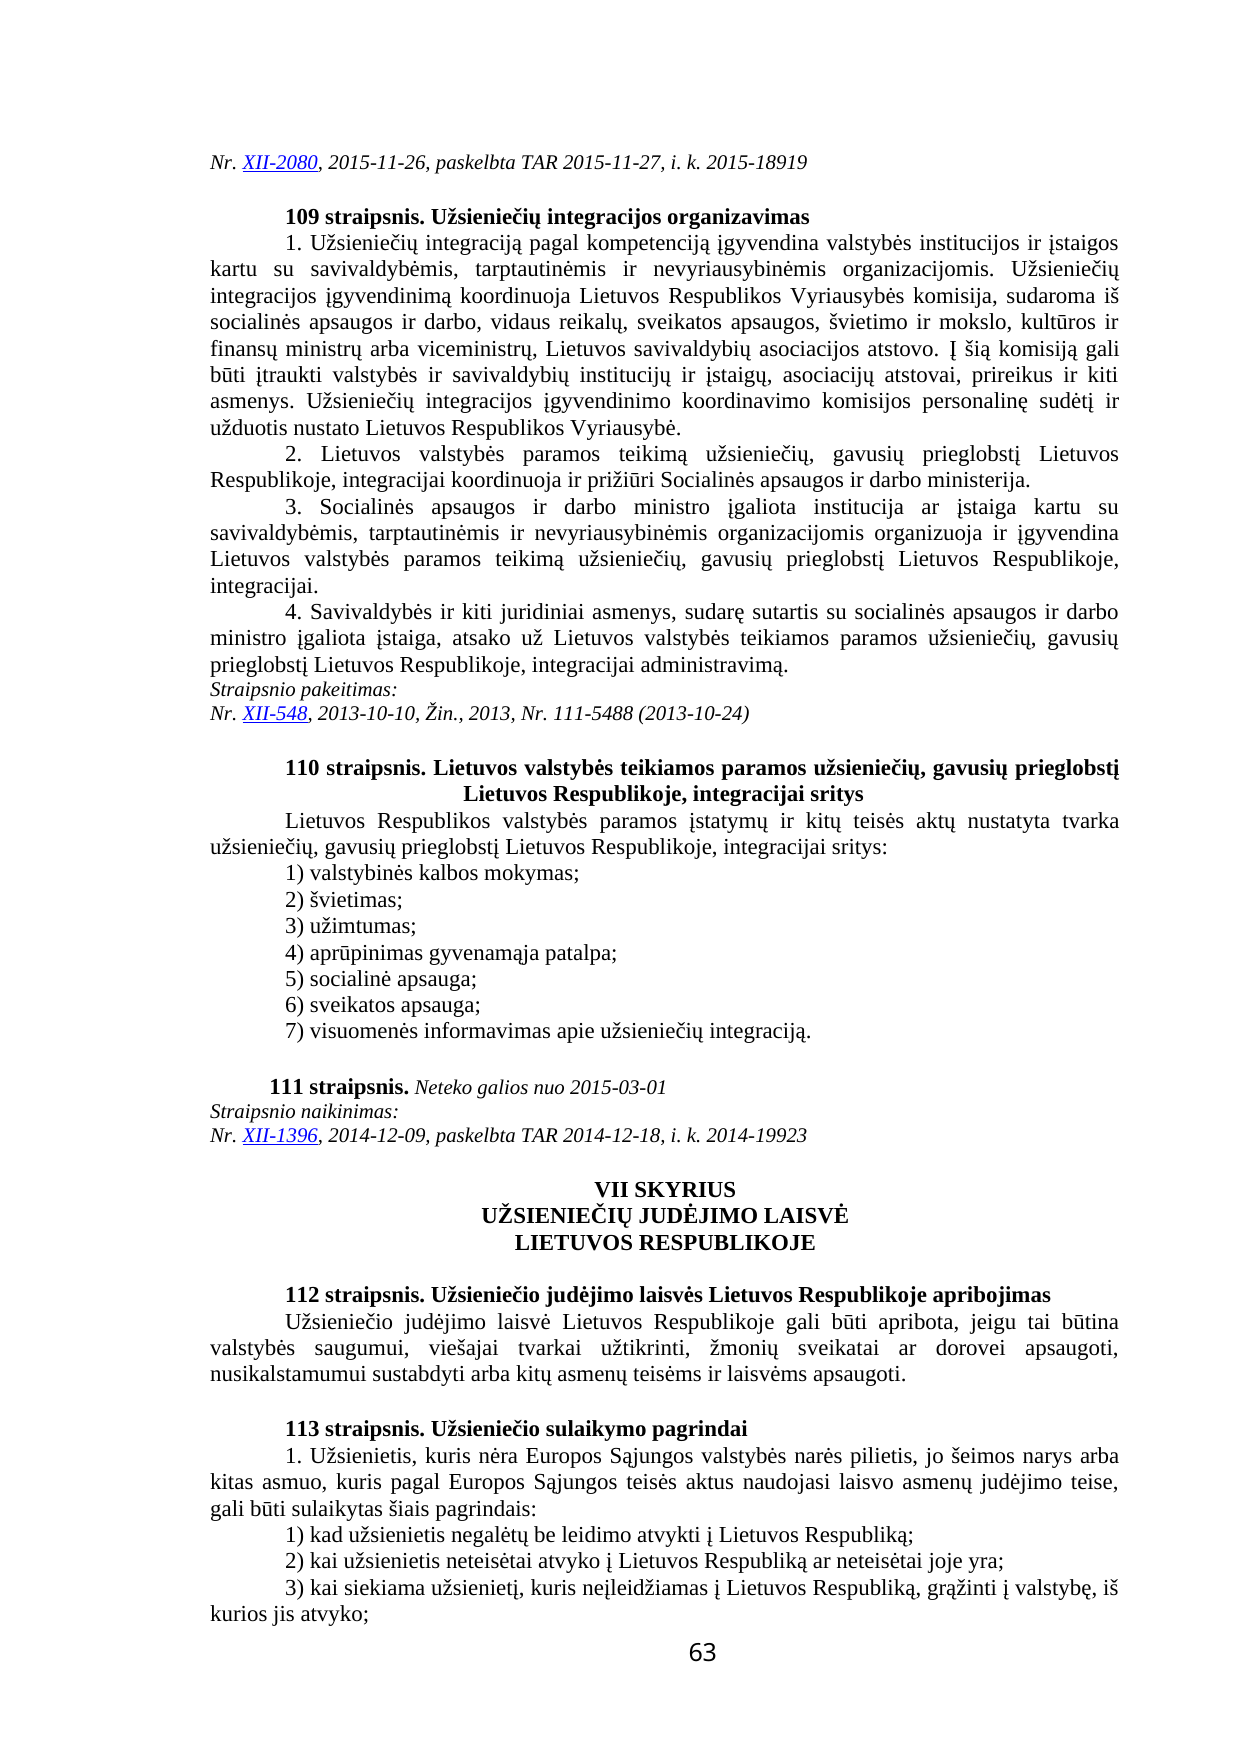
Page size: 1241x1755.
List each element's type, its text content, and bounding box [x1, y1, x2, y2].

text 5) socialinė apsauga; [210, 965, 1120, 991]
text Lietuvos Respublikos valstybės paramos įstatymų ir kitų teisės aktų nustatyta tvarka užsieniečių, gavusių prieglobstį Lietuvos Respublikoje, integracijai sritys: [210, 807, 1120, 859]
text 3) užimtumas; [210, 912, 1120, 938]
text 1. Užsieniečių integraciją pagal kompetenciją įgyvendina valstybės institucijos ir įstaigos kartu su savivaldybėmis, tarptautinėmis ir nevyriausybinėmis organizacijomis. Užsieniečių integracijos įgyvendinimą koordinuoja Lietuvos Respublikos Vyriausybės komisija, sudaroma iš socialinės apsaugos ir darbo, vidaus reikalų, sveikatos apsaugos, švietimo ir mokslo, kultūros ir finansų ministrų arba viceministrų, Lietuvos savivaldybių asociacijos atstovo. Į šią komisiją gali būti įtraukti valstybės ir savivaldybių institucijų ir įstaigų, asociacijų atstovai, prireikus ir kiti asmenys. Užsieniečių integracijos įgyvendinimo koordinavimo komisijos personalinę sudėtį ir užduotis nustato Lietuvos Respublikos Vyriausybė. [210, 229, 1120, 440]
text 1) kad užsienietis negalėtų be leidimo atvykti į Lietuvos Respubliką; [210, 1521, 1120, 1547]
text Užsieniečio judėjimo laisvė Lietuvos Respublikoje gali būti apribota, jeigu tai būtina valstybės saugumui, viešajai tvarkai užtikrinti, žmonių sveikatai ar dorovei apsaugoti, nusikalstamumui sustabdyti arba kitų asmenų teisėms ir laisvėms apsaugoti. [210, 1308, 1120, 1387]
text 111 straipsnis. Neteko galios nuo 2015-03-01 [210, 1073, 1120, 1099]
text 1) valstybinės kalbos mokymas; [210, 859, 1120, 886]
text 1. Užsienietis, kuris nėra Europos Sąjungos valstybės narės pilietis, jo šeimos narys arba kitas asmuo, kuris pagal Europos Sąjungos teisės aktus naudojasi laisvo asmenų judėjimo teise, gali būti sulaikytas šiais pagrindais: [210, 1442, 1120, 1521]
text 109 straipsnis. Užsieniečių integracijos organizavimas [210, 203, 1120, 229]
text 112 straipsnis. Užsieniečio judėjimo laisvės Lietuvos Respublikoje apribojimas [285, 1281, 1120, 1308]
text 110 straipsnis. Lietuvos valstybės teikiamos paramos užsieniečių, gavusių prieglobstį Lietuvos Respublikoje, integracijai sritys [285, 754, 1120, 807]
text Nr. XII-2080, 2015-11-26, paskelbta TAR 2015-11-27, i. k. 2015-18919 [210, 150, 1120, 174]
text VII SKYRIUS [210, 1176, 1120, 1202]
text 6) sveikatos apsauga; [210, 991, 1120, 1018]
text 4) aprūpinimas gyvenamąja patalpa; [210, 938, 1120, 965]
text Nr. XII-548, 2013-10-10, Žin., 2013, Nr. 111-5488 (2013-10-24) [210, 701, 1120, 725]
text LIETUVOS RESPUBLIKOJE [210, 1229, 1120, 1255]
text 4. Savivaldybės ir kiti juridiniai asmenys, sudarę sutartis su socialinės apsaugos ir darbo ministro įgaliota įstaiga, atsako už Lietuvos valstybės teikiamos paramos užsieniečių, gavusių prieglobstį Lietuvos Respublikoje, integracijai administravimą. [210, 598, 1120, 677]
text 2) švietimas; [210, 886, 1120, 912]
text 2) kai užsienietis neteisėtai atvyko į Lietuvos Respubliką ar neteisėtai joje yra; [210, 1547, 1120, 1574]
text 3. Socialinės apsaugos ir darbo ministro įgaliota institucija ar įstaiga kartu su savivaldybėmis, tarptautinėmis ir nevyriausybinėmis organizacijomis organizuoja ir įgyvendina Lietuvos valstybės paramos teikimą užsieniečių, gavusių prieglobstį Lietuvos Respublikoje, integracijai. [210, 493, 1120, 598]
text Nr. XII-1396, 2014-12-09, paskelbta TAR 2014-12-18, i. k. 2014-19923 [210, 1123, 1120, 1147]
text 3) kai siekiama užsienietį, kuris neįleidžiamas į Lietuvos Respubliką, grąžinti į valstybę, iš kurios jis atvyko; [210, 1574, 1120, 1626]
text 2. Lietuvos valstybės paramos teikimą užsieniečių, gavusių prieglobstį Lietuvos Respublikoje, integracijai koordinuoja ir prižiūri Socialinės apsaugos ir darbo ministerija. [210, 440, 1120, 493]
text Straipsnio pakeitimas: [210, 677, 1120, 701]
text 113 straipsnis. Užsieniečio sulaikymo pagrindai [210, 1416, 1120, 1442]
text Straipsnio naikinimas: [210, 1099, 1120, 1123]
text 7) visuomenės informavimas apie užsieniečių integraciją. [210, 1018, 1120, 1044]
text UŽSIENIEČIŲ JUDĖJIMO LAISVĖ [210, 1202, 1120, 1229]
